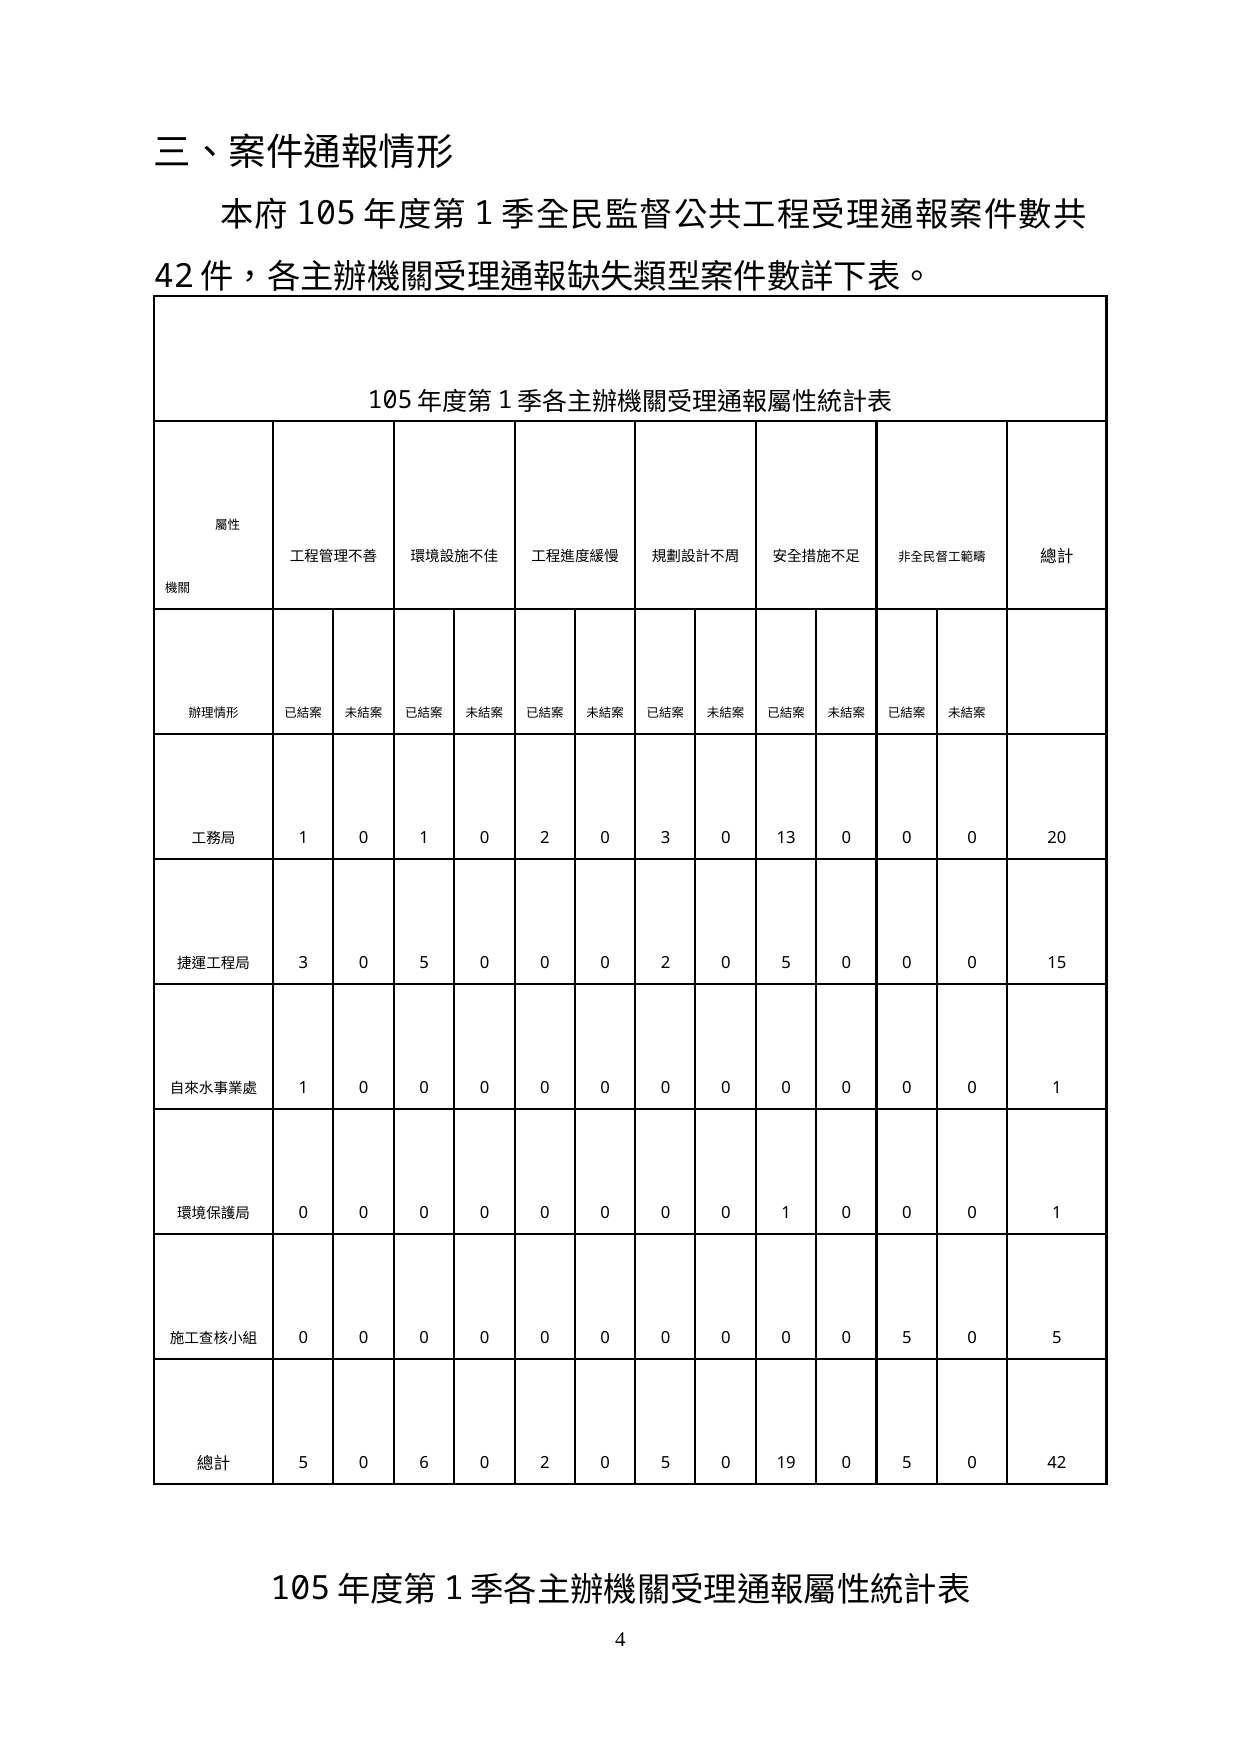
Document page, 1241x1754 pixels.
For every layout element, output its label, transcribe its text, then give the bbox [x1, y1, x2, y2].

table_cell 20 [1008, 735, 1105, 858]
table_cell 0 [334, 735, 393, 858]
table_cell 3 [636, 735, 694, 858]
table_cell 0 [696, 860, 755, 983]
table_cell 0 [817, 1110, 875, 1233]
table_cell 0 [938, 985, 1006, 1108]
table_cell 0 [817, 985, 875, 1108]
table_cell 0 [334, 1360, 393, 1483]
table_cell 安全措施不足 [757, 422, 875, 608]
table_cell 0 [757, 985, 815, 1108]
table_cell 5 [636, 1360, 694, 1483]
table_cell 0 [878, 735, 936, 858]
table_cell 未結案 [696, 610, 755, 733]
table_cell 0 [455, 1235, 514, 1358]
table_cell 已結案 [516, 610, 574, 733]
table_cell 5 [1008, 1235, 1105, 1358]
table_cell 0 [817, 860, 875, 983]
table_cell 0 [516, 1110, 574, 1233]
table_cell 0 [576, 1110, 634, 1233]
table_cell 已結案 [878, 610, 936, 733]
table_cell 1 [1008, 985, 1105, 1108]
table_cell [1008, 610, 1105, 733]
table_header 105年度第1季各主辦機關受理通報屬性統計表 [155, 297, 1105, 420]
table_cell 2 [516, 1360, 574, 1483]
table_cell 0 [576, 735, 634, 858]
table_cell 0 [696, 1110, 755, 1233]
table_cell 環境保護局 [155, 1110, 272, 1233]
table_cell 已結案 [395, 610, 453, 733]
table_cell 工務局 [155, 735, 272, 858]
table_cell 0 [878, 985, 936, 1108]
table_cell 已結案 [636, 610, 694, 733]
table_cell 0 [455, 860, 514, 983]
table_cell 0 [516, 860, 574, 983]
table_cell 2 [636, 860, 694, 983]
table_cell 6 [395, 1360, 453, 1483]
table_cell 0 [334, 1235, 393, 1358]
table_cell 0 [576, 1360, 634, 1483]
table_cell 5 [395, 860, 453, 983]
table_cell 13 [757, 735, 815, 858]
table_cell 0 [334, 860, 393, 983]
table_cell 1 [274, 985, 332, 1108]
table_cell 未結案 [817, 610, 875, 733]
text 三、案件通報情形 [153, 108, 1087, 170]
table_cell 0 [938, 735, 1006, 858]
table_cell 0 [455, 1110, 514, 1233]
table_cell 0 [334, 1110, 393, 1233]
table_cell 已結案 [757, 610, 815, 733]
table_cell 施工查核小組 [155, 1235, 272, 1358]
table_cell 0 [938, 1360, 1006, 1483]
table_cell 0 [395, 985, 453, 1108]
table_cell 0 [516, 1235, 574, 1358]
table_cell 1 [757, 1110, 815, 1233]
table_cell 捷運工程局 [155, 860, 272, 983]
text 105年度第1季各主辦機關受理通報屬性統計表 [153, 1545, 1087, 1608]
table_cell 未結案 [334, 610, 393, 733]
table_cell 0 [455, 735, 514, 858]
table_cell 0 [334, 985, 393, 1108]
table_cell 1 [395, 735, 453, 858]
table_cell 0 [757, 1235, 815, 1358]
table_cell 1 [274, 735, 332, 858]
table_cell 0 [938, 1235, 1006, 1358]
table_cell 5 [878, 1235, 936, 1358]
table_cell 0 [878, 1110, 936, 1233]
table_cell 5 [274, 1360, 332, 1483]
table_cell 0 [395, 1235, 453, 1358]
table_cell 0 [455, 1360, 514, 1483]
table_cell 環境設施不佳 [395, 422, 514, 608]
table_cell 3 [274, 860, 332, 983]
table_cell 0 [817, 1235, 875, 1358]
table_cell 0 [516, 985, 574, 1108]
table_cell 未結案 [455, 610, 514, 733]
table_cell 辦理情形 [155, 610, 272, 733]
table_cell 5 [757, 860, 815, 983]
table_cell 0 [696, 1235, 755, 1358]
table_cell 非全民督工範疇 [878, 422, 1006, 608]
table_cell 0 [938, 1110, 1006, 1233]
table_cell 總計 [1008, 422, 1105, 608]
table_cell 已結案 [274, 610, 332, 733]
table_cell 1 [1008, 1110, 1105, 1233]
table_cell 總計 [155, 1360, 272, 1483]
table_cell 0 [817, 735, 875, 858]
table_cell 0 [576, 860, 634, 983]
table_cell 0 [878, 860, 936, 983]
table_cell 0 [576, 985, 634, 1108]
table_cell 0 [636, 1235, 694, 1358]
table_cell 0 [576, 1235, 634, 1358]
table_cell 0 [274, 1110, 332, 1233]
table_cell 0 [636, 1110, 694, 1233]
table_cell 自來水事業處 [155, 985, 272, 1108]
table_cell 未結案 [576, 610, 634, 733]
table_cell 19 [757, 1360, 815, 1483]
table_cell 42 [1008, 1360, 1105, 1483]
table_cell 規劃設計不周 [636, 422, 755, 608]
table_cell 0 [636, 985, 694, 1108]
table_cell 0 [696, 735, 755, 858]
table_cell 0 [696, 985, 755, 1108]
table_cell 0 [455, 985, 514, 1108]
table_cell 工程管理不善 [274, 422, 393, 608]
table_cell 0 [395, 1110, 453, 1233]
table_cell 5 [878, 1360, 936, 1483]
table_cell 2 [516, 735, 574, 858]
table_cell 0 [817, 1360, 875, 1483]
table_cell 未結案 [938, 610, 1006, 733]
table_cell 0 [696, 1360, 755, 1483]
table_cell 0 [938, 860, 1006, 983]
table_cell 15 [1008, 860, 1105, 983]
text 本府105年度第1季全民監督公共工程受理通報案件數共42件，各主辦機關受理通報缺失類型案件數詳下表。 [153, 170, 1087, 295]
table_cell 工程進度緩慢 [516, 422, 634, 608]
table_cell 屬性 機關 [155, 422, 272, 608]
table_cell 0 [274, 1235, 332, 1358]
